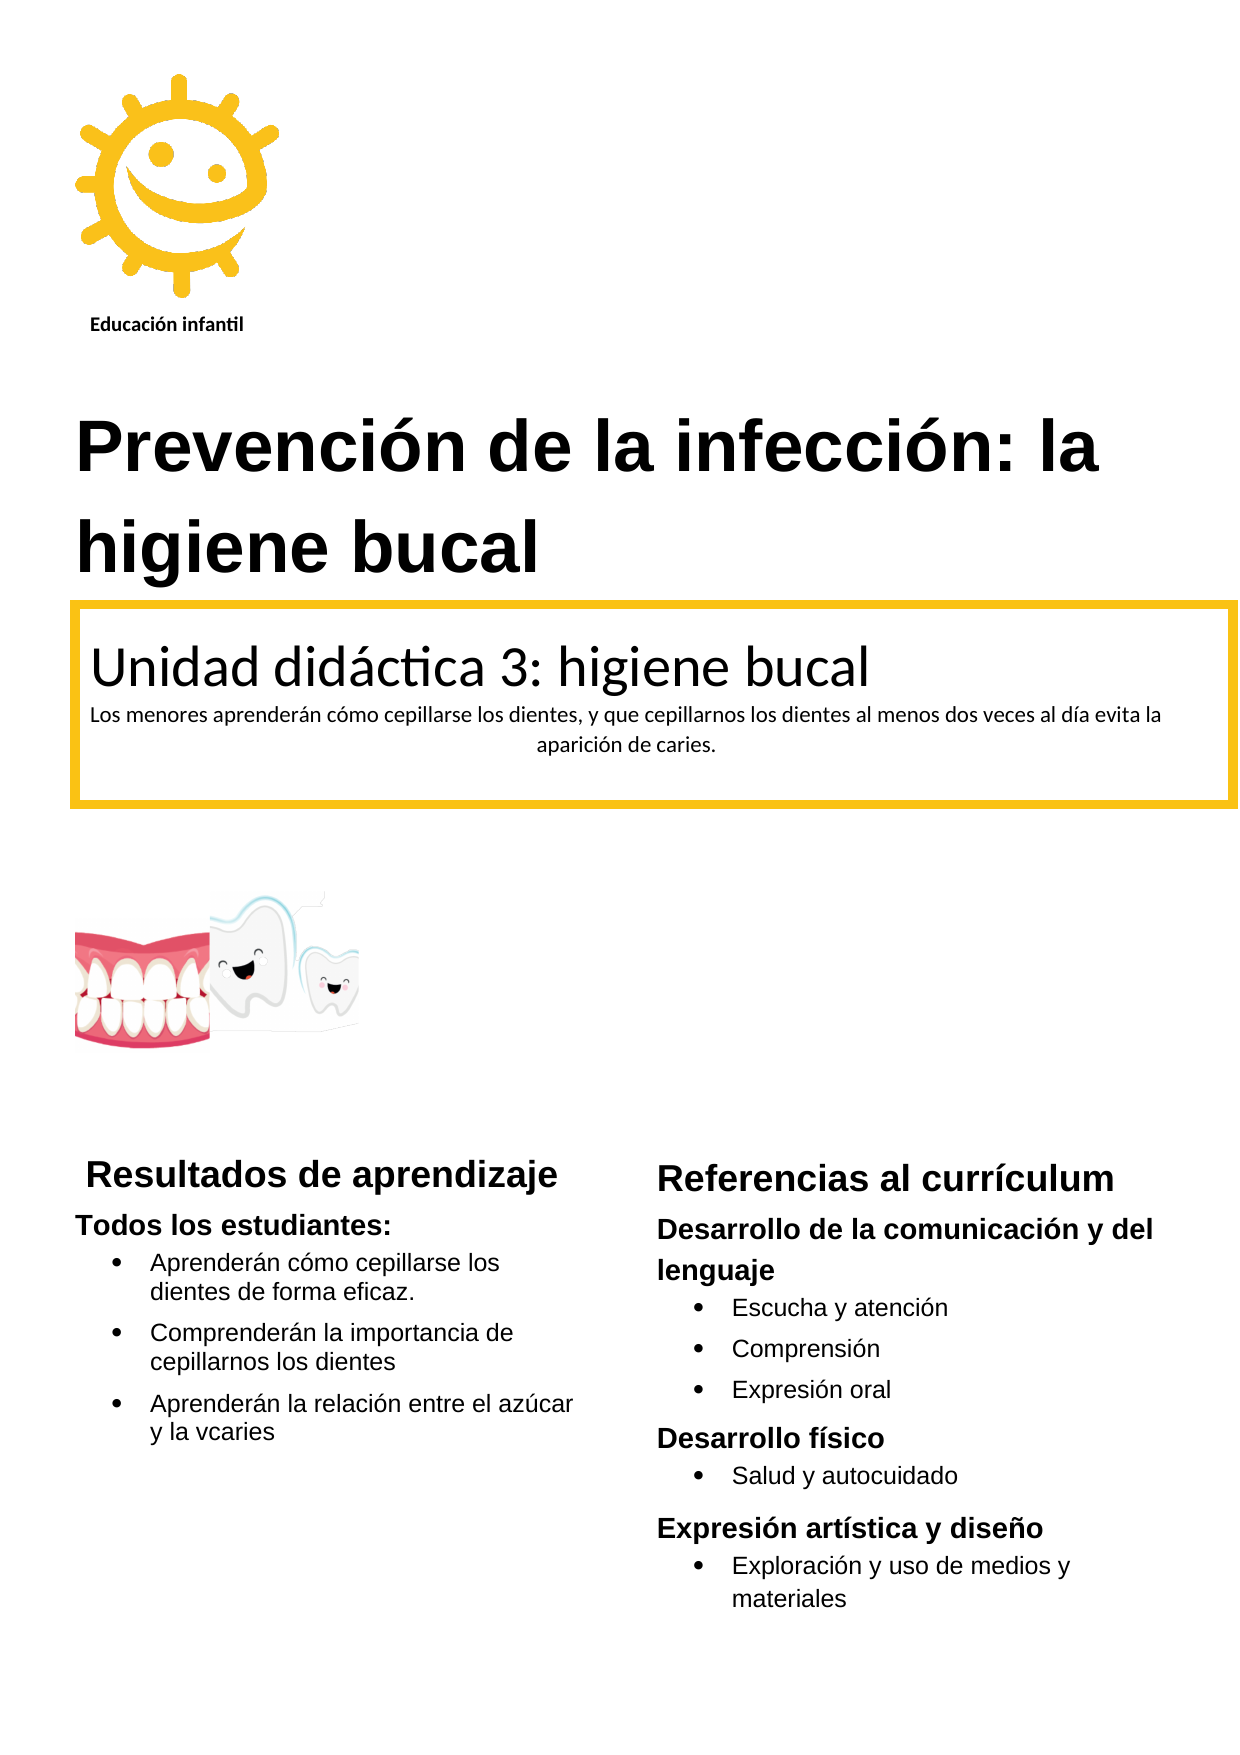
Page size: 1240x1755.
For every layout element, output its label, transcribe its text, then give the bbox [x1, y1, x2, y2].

list Aprenderán cómo cepillarse los dientes de forma eficaz. [112, 1248, 583, 1306]
list Aprenderán la relación entre el azúcar y la vcaries [112, 1388, 583, 1446]
subtitle Todos los estudiantes: [75, 1208, 583, 1242]
subtitle Prevención de la infección: la higiene bucal [75, 403, 1164, 588]
subtitle Resultados de aprendizaje [75, 1152, 583, 1195]
subtitle Desarrollo de la comunicación y del lenguaje [657, 1212, 1164, 1286]
list Exploración y uso de medios y materiales [694, 1551, 1164, 1613]
subtitle Desarrollo físico [657, 1421, 1164, 1454]
list Escucha y atención [694, 1293, 1164, 1322]
subtitle Referencias al currículum [657, 1156, 1164, 1199]
list Expresión oral [694, 1375, 1164, 1404]
list Comprenderán la importancia de cepillarnos los dientes [112, 1318, 583, 1376]
subtitle Expresión artística y diseño [657, 1511, 1164, 1544]
list Comprensión [694, 1334, 1164, 1363]
list Salud y autocuidado [694, 1461, 1164, 1490]
